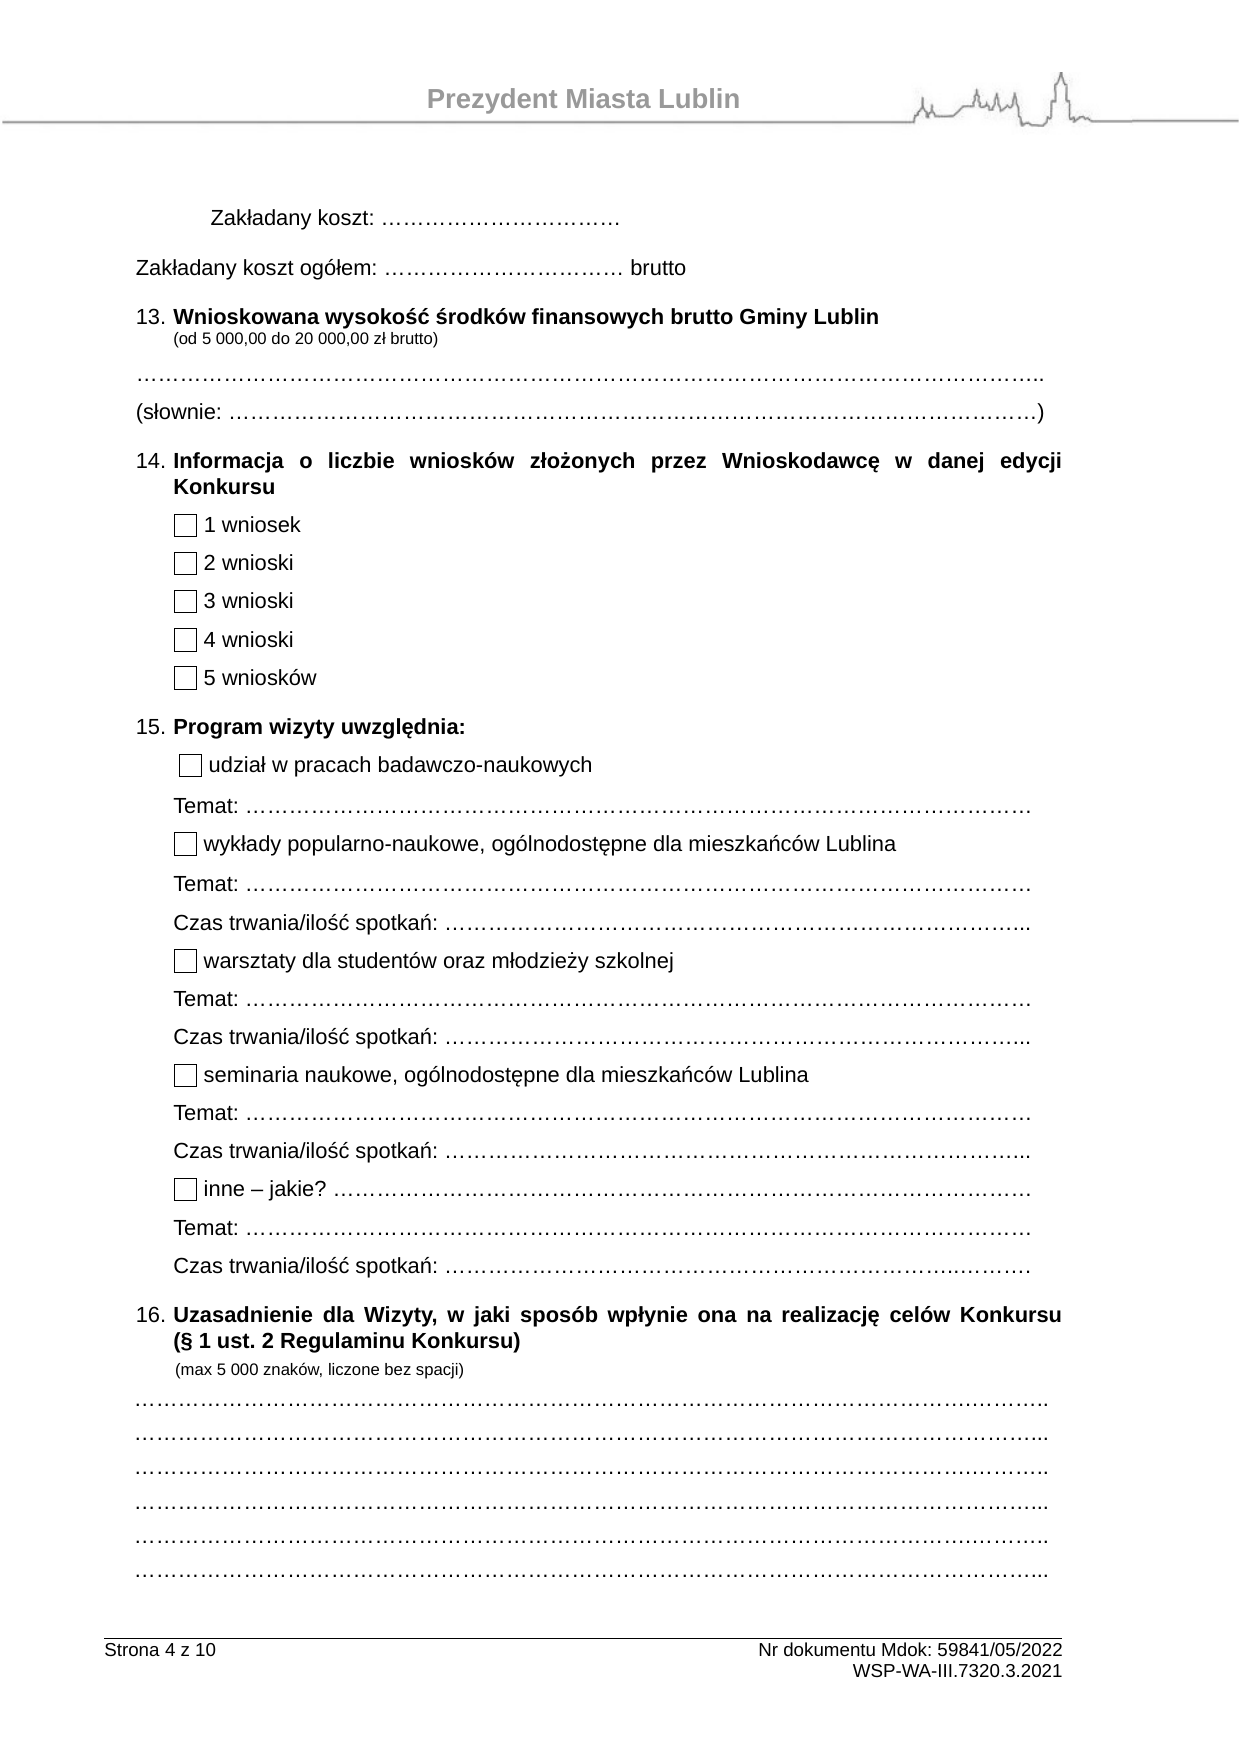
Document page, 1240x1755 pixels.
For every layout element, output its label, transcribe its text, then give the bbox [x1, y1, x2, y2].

text (max 5 000 znaków, liczone bez spacji) [175, 1360, 1062, 1379]
text warsztaty dla studentów oraz młodzieży szkolnej [173, 948, 1062, 973]
list Program wizyty uwzględnia: [136, 714, 1062, 739]
text 4 wnioski [173, 627, 1062, 652]
text Temat: ……………………………………………………………………………………………… [173, 793, 1062, 818]
text 1 wniosek [173, 513, 1062, 537]
text Temat: ……………………………………………………………………………………………… [173, 872, 1062, 897]
list Uzasadnienie dla Wizyty, w jaki sposób wpłynie ona na realizację celów Konkursu (§ 1 ust. 2 Regulaminu Konkursu) [136, 1303, 1062, 1353]
text 3 wnioski [173, 589, 1062, 613]
text Zakładany koszt ogółem: …………………………… brutto [136, 255, 1062, 279]
text …………………………………………………………………………………………………….……….. [134, 1524, 1062, 1548]
text Czas trwania/ilość spotkań: ……………………………………………………………………... [173, 1024, 1062, 1049]
text …………………………………………………………………………………………………….……….. [134, 1386, 1062, 1411]
list Informacja o liczbie wniosków złożonych przez Wnioskodawcę w danej edycji Konkursu [136, 449, 1062, 499]
text ……………………………………………………………………………………………………………... [134, 1421, 1062, 1445]
text seminaria naukowe, ogólnodostępne dla mieszkańców Lublina [173, 1063, 1062, 1087]
text Temat: ……………………………………………………………………………………………… [173, 1215, 1062, 1240]
picture [0, 72, 1240, 135]
text wykłady popularno-naukowe, ogólnodostępne dla mieszkańców Lublina [173, 831, 1062, 856]
text Czas trwania/ilość spotkań: ……………………………………………………………………... [173, 1139, 1062, 1163]
list Wnioskowana wysokość środków finansowych brutto Gminy Lublin (od 5 000,00 do 20 000,00 zł brutto) [136, 304, 1062, 348]
text (słownie: …………………………………………………………………………………………………) [136, 400, 1062, 424]
text ……………………………………………………………………………………………………………... [134, 1558, 1062, 1583]
text inne – jakie? …………………………………………………………………………………… [173, 1177, 1062, 1202]
text …………………………………………………………………………………………………………….. [136, 362, 1062, 386]
text ……………………………………………………………………………………………………………... [134, 1489, 1062, 1514]
text 2 wnioski [173, 551, 1062, 575]
text Temat: ……………………………………………………………………………………………… [173, 1101, 1062, 1125]
text Czas trwania/ilość spotkań: ……………………………………………………………..………. [173, 1253, 1062, 1278]
text Czas trwania/ilość spotkań: ……………………………………………………………………... [173, 910, 1062, 935]
text Temat: ……………………………………………………………………………………………… [173, 986, 1062, 1011]
text 5 wniosków [173, 665, 1062, 690]
text …………………………………………………………………………………………………….……….. [134, 1455, 1062, 1479]
text Zakładany koszt: …………………………… [210, 206, 1062, 230]
text udział w pracach badawczo-naukowych [173, 753, 1062, 777]
